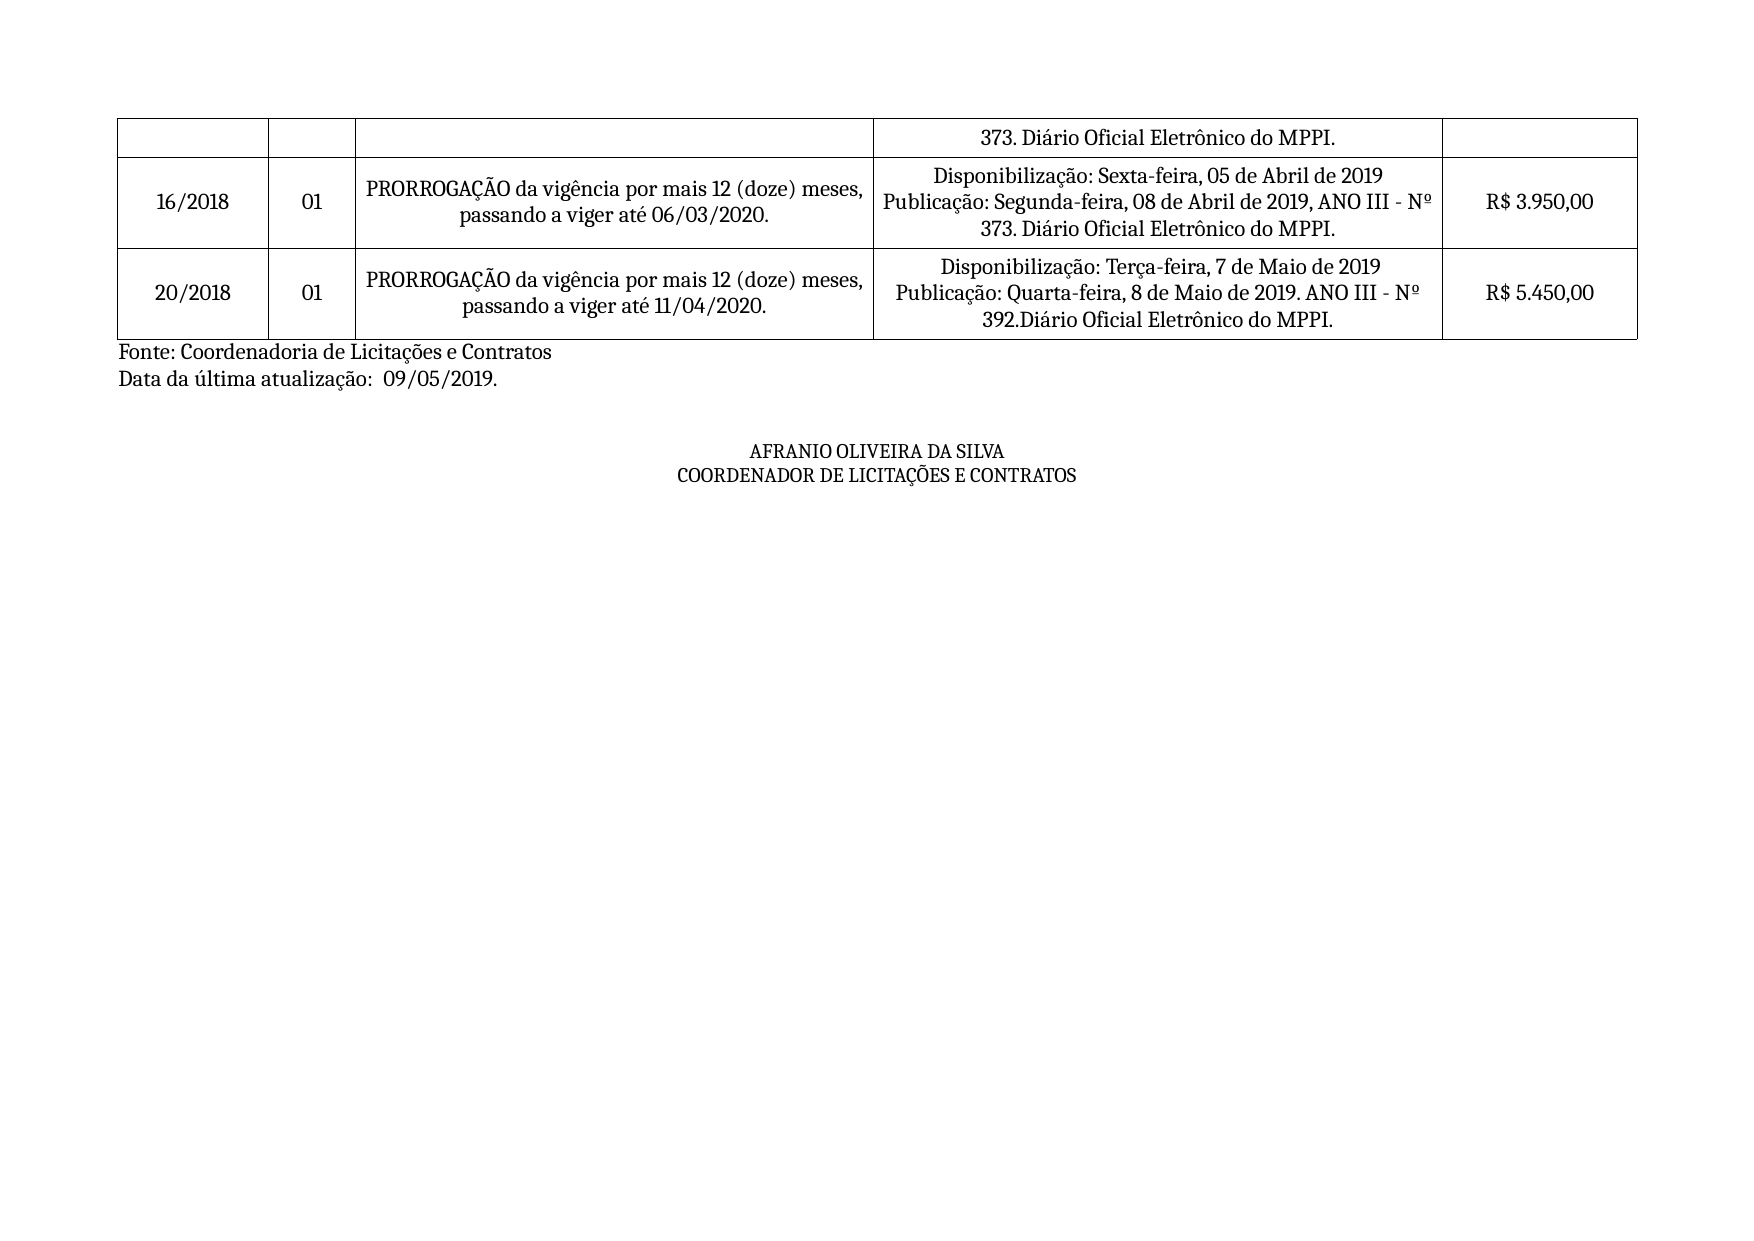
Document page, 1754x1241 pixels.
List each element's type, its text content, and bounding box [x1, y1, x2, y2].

text AFRANIO OLIVEIRA DA SILVA [118, 440, 1636, 464]
table_cell PRORROGAÇÃO da vigência por mais 12 (doze) meses, passando a viger até 06/03/2020. [356, 158, 873, 247]
table_cell R$ 3.950,00 [1443, 158, 1637, 247]
table_cell R$ 5.450,00 [1443, 249, 1637, 338]
table_cell 20/2018 [118, 249, 268, 338]
table_cell 16/2018 [118, 158, 268, 247]
text Data da última atualização: 09/05/2019. [118, 365, 1636, 392]
table_cell Disponibilização: Terça-feira, 7 de Maio de 2019 Publicação: Quarta-feira, 8 de Maio de 2019. ANO III - Nº 392.Diário Oficial Eletrônico do MPPI. [874, 249, 1442, 338]
table_cell Disponibilização: Sexta-feira, 05 de Abril de 2019 Publicação: Segunda-feira, 08 de Abril de 2019, ANO III - Nº 373. Diário Oficial Eletrônico do MPPI. [874, 158, 1442, 247]
table_cell 01 [269, 249, 355, 338]
table_cell - [1443, 119, 1637, 156]
table_cell 373. Diário Oficial Eletrônico do MPPI. [874, 119, 1442, 156]
table_cell [269, 119, 355, 156]
text COORDENADOR DE LICITAÇÕES E CONTRATOS [118, 464, 1636, 488]
table_cell [118, 119, 268, 156]
table_cell [356, 119, 873, 156]
table_cell PRORROGAÇÃO da vigência por mais 12 (doze) meses, passando a viger até 11/04/2020. [356, 249, 873, 338]
table_cell 01 [269, 158, 355, 247]
text Fonte: Coordenadoria de Licitações e Contratos [118, 340, 1636, 365]
